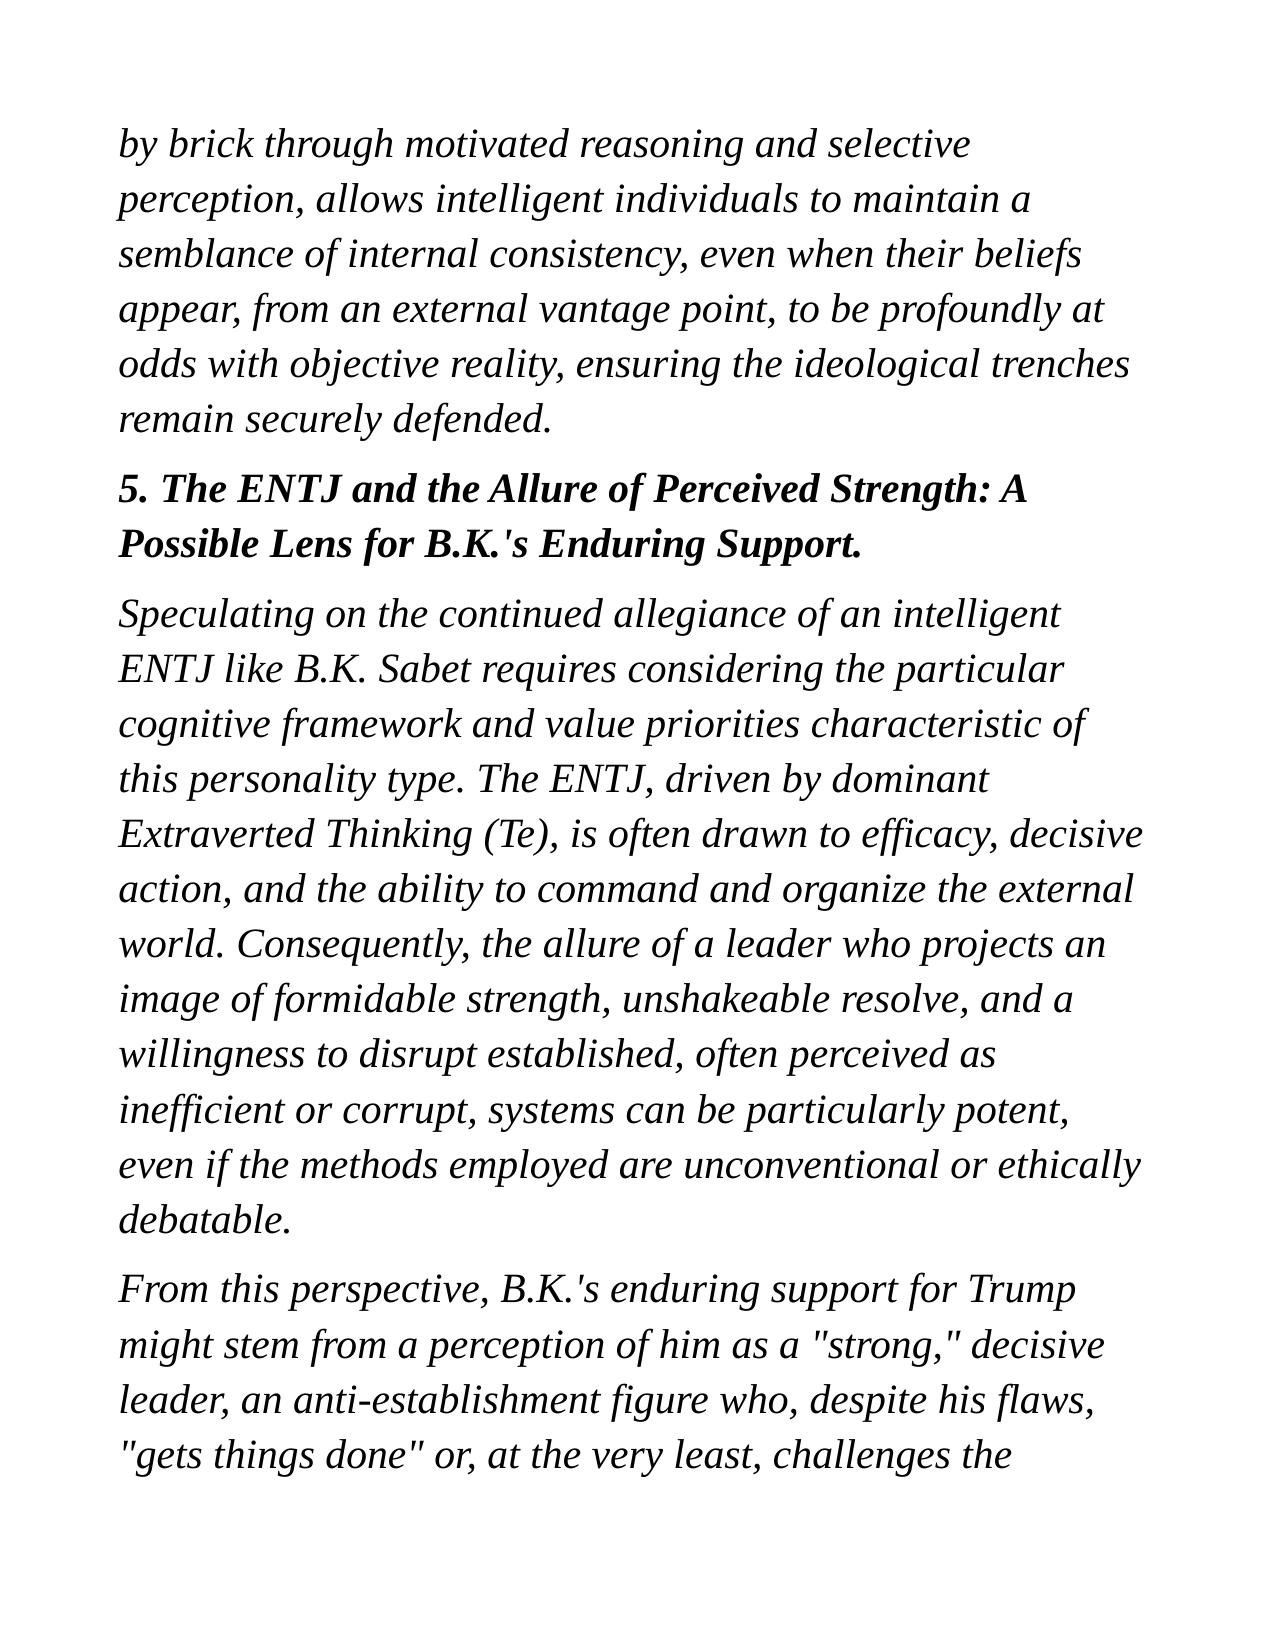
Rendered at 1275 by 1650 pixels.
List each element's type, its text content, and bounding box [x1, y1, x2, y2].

text by brick through motivated reasoning and selective perception, allows intelligent individuals to maintain a semblance of internal consistency, even when their beliefs appear, from an external vantage point, to be profoundly at odds with objective reality, ensuring the ideological trenches remain securely defended. [118, 118, 1157, 442]
text Speculating on the continued allegiance of an intelligent ENTJ like B.K. Sabet requires considering the particular cognitive framework and value priorities characteristic of this personality type. The ENTJ, driven by dominant Extraverted Thinking (Te), is often drawn to efficacy, decisive action, and the ability to command and organize the external world. Consequently, the allure of a leader who projects an image of formidable strength, unshakeable resolve, and a willingness to disrupt established, often perceived as inefficient or corrupt, systems can be particularly potent, even if the methods employed are unconventional or ethically debatable. [118, 588, 1157, 1242]
text From this perspective, B.K.'s enduring support for Trump might stem from a perception of him as a "strong," decisive leader, an anti-establishment figure who, despite his flaws, "gets things done" or, at the very least, challenges the [118, 1264, 1157, 1477]
text 5. The ENTJ and the Allure of Perceived Strength: A Possible Lens for B.K.'s Enduring Support. [118, 463, 1157, 566]
